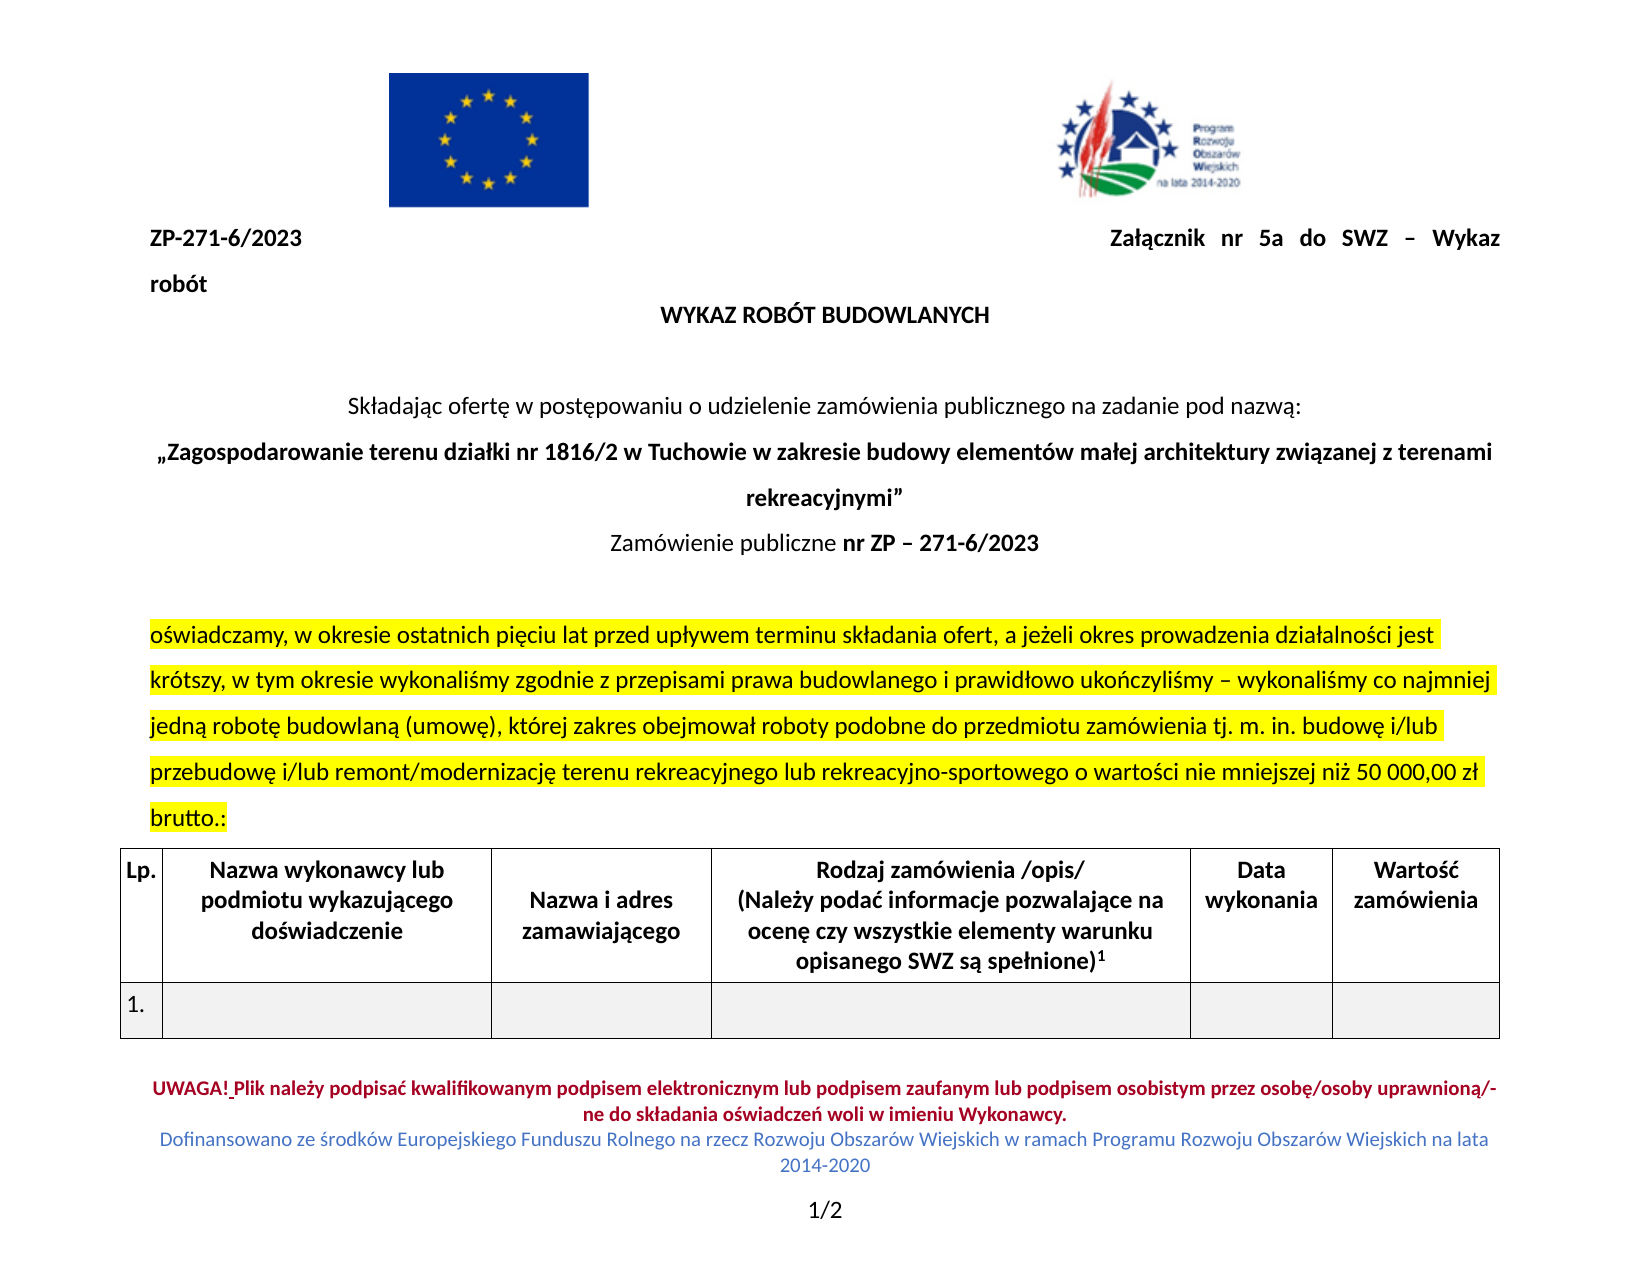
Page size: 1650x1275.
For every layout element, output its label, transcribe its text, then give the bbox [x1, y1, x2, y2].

text Zamówienie publiczne nr ZP – 271-6/2023 [149, 527, 1500, 558]
table_header Nazwa wykonawcy lub podmiotu wykazującego doświadczenie [163, 849, 491, 982]
table_header Data wykonania [1191, 849, 1332, 982]
table_header Rodzaj zamówienia /opis/ (Należy podać informacje pozwalające na ocenę czy wszystkie elementy warunku opisanego SWZ są spełnione) [712, 849, 1190, 982]
text „Zagospodarowanie terenu działki nr 1816/2 w Tuchowie w zakresie budowy elementów małej architektury związanej z terenami rekreacyjnymi” [149, 436, 1500, 512]
table_header Lp. [121, 849, 162, 982]
table_cell [1191, 983, 1332, 1038]
table_cell [492, 983, 711, 1038]
table_cell [712, 983, 1190, 1038]
text oświadczamy, w okresie ostatnich pięciu lat przed upływem terminu składania ofert, a jeżeli okres prowadzenia działalności jest krótszy, w tym okresie wykonaliśmy zgodnie z przepisami prawa budowlanego i prawidłowo ukończyliśmy – wykonaliśmy co najmniej jedną robotę budowlaną (umowę), której zakres obejmował roboty podobne do przedmiotu zamówienia tj. m. in. budowę i/lub przebudowę i/lub remont/modernizację terenu rekreacyjnego lub rekreacyjno-sportowego o wartości nie mniejszej niż 50 000,00 zł brutto.: [150, 619, 1500, 832]
table_cell [1333, 983, 1499, 1038]
text Składając ofertę w postępowaniu o udzielenie zamówienia publicznego na zadanie pod nazwą: [150, 390, 1500, 421]
text Wykaz robót budowlanych [150, 299, 1500, 329]
table_header Wartość zamówienia [1333, 849, 1499, 982]
table_header Nazwa i adres zamawiającego [492, 849, 711, 982]
table_cell 1. [121, 983, 162, 1038]
table_cell [163, 983, 491, 1038]
